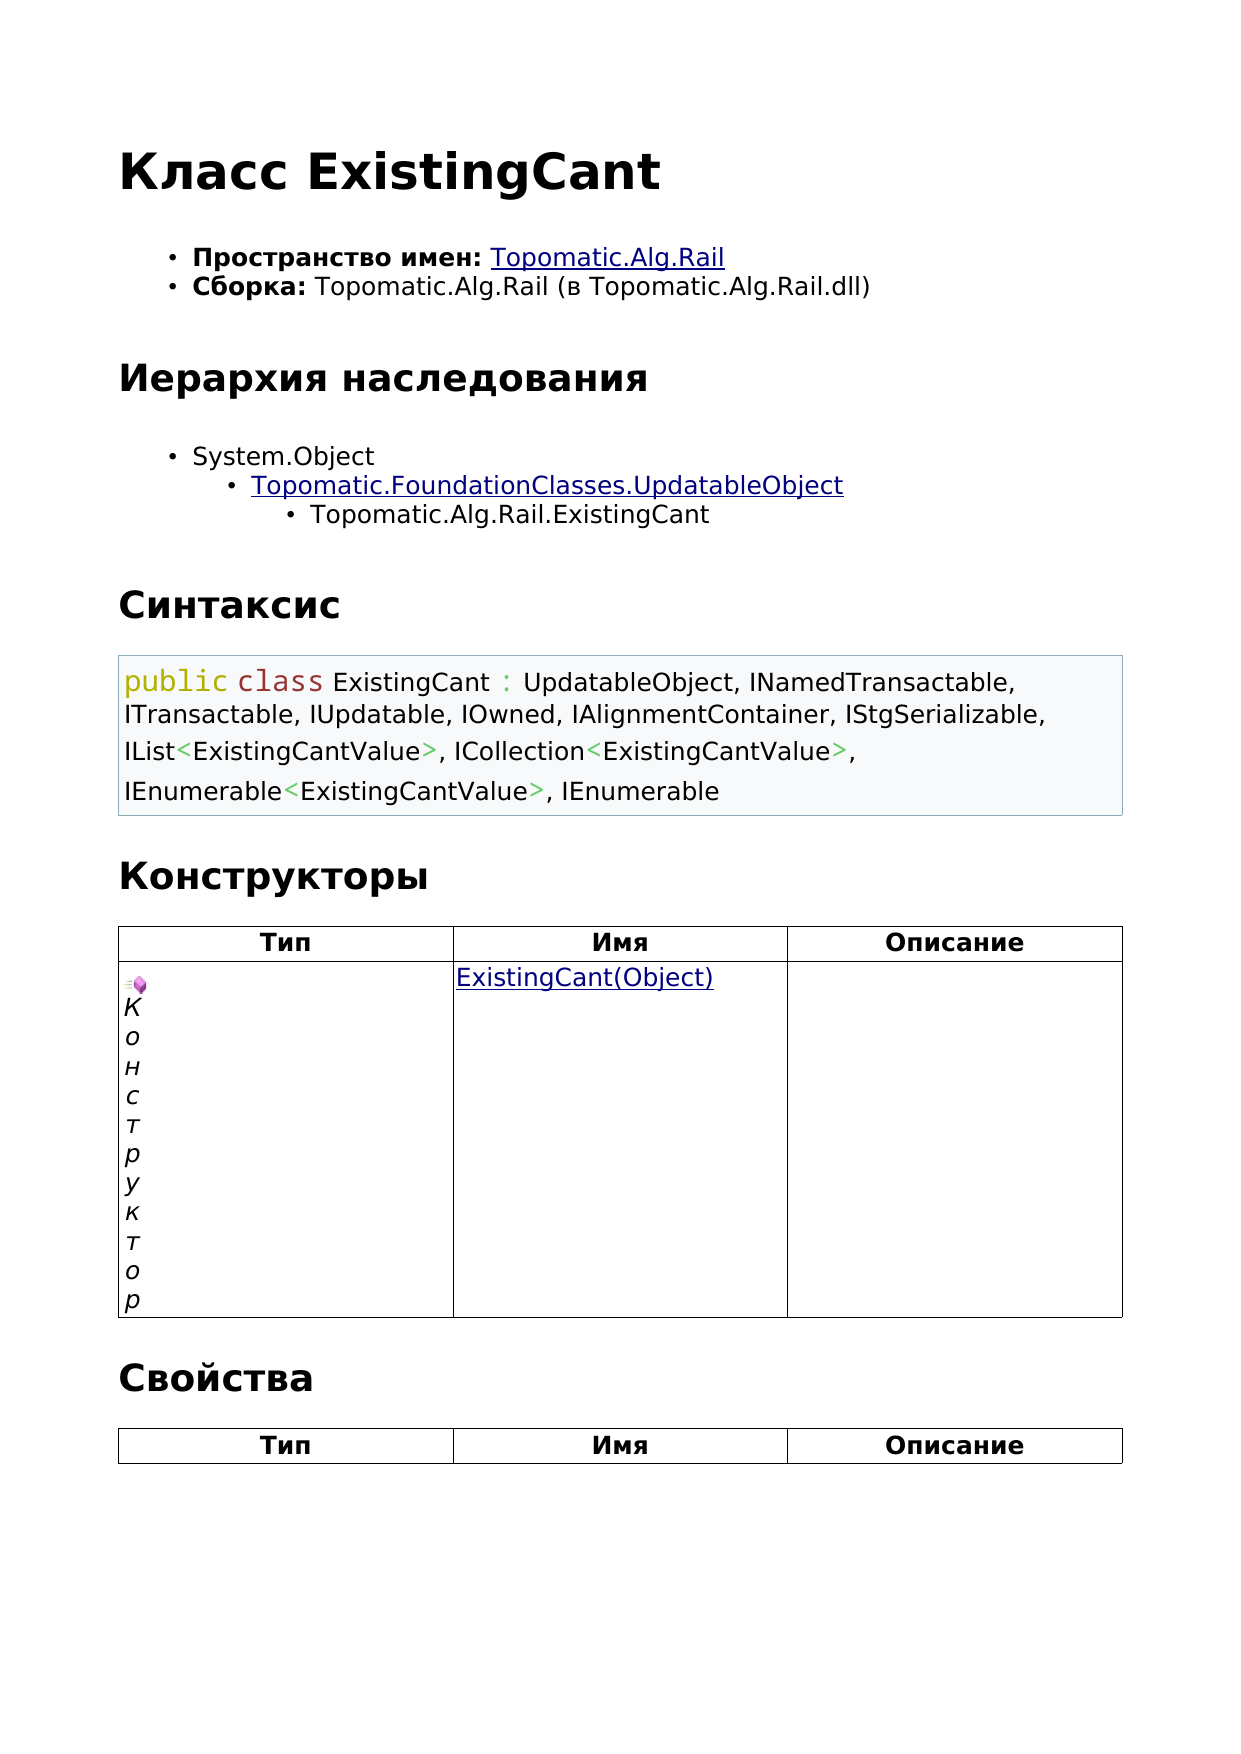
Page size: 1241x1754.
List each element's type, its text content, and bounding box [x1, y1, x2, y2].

table_cell [119, 962, 453, 1317]
table_header public class ExistingCant : UpdatableObject, INamedTransactable, ITransactable, IUpdatable, IOwned, IAlignmentContainer, IStgSerializable, IList<ExistingCantValue>, ICollection<ExistingCantValue>, IEnumerable<ExistingCantValue>, IEnumerable [119, 656, 1122, 815]
list Topomatic.FoundationClasses.UpdatableObject [236, 471, 1122, 500]
table_cell ExistingCant(Object) [454, 962, 787, 1317]
table_header Имя [454, 1429, 787, 1463]
table_header Тип [119, 1429, 453, 1463]
list System.Object [177, 442, 1122, 471]
table_header Описание [788, 927, 1122, 961]
table_header Имя [454, 927, 787, 961]
subtitle Свойства [118, 1357, 1122, 1401]
table_cell [788, 962, 1122, 1317]
subtitle Класс ExistingCant [118, 143, 1122, 201]
table_header Тип [119, 927, 453, 961]
list Сборка: Topomatic.Alg.Rail (в Topomatic.Alg.Rail.dll) [177, 272, 1122, 302]
subtitle Синтаксис [118, 584, 1122, 627]
table_header Описание [788, 1429, 1122, 1463]
list Topomatic.Alg.Rail.ExistingCant [295, 500, 1122, 529]
list Пространство имен: Topomatic.Alg.Rail [177, 243, 1122, 272]
subtitle Конструкторы [118, 854, 1122, 898]
picture [121, 976, 147, 994]
subtitle Иерархия наследования [118, 356, 1122, 400]
